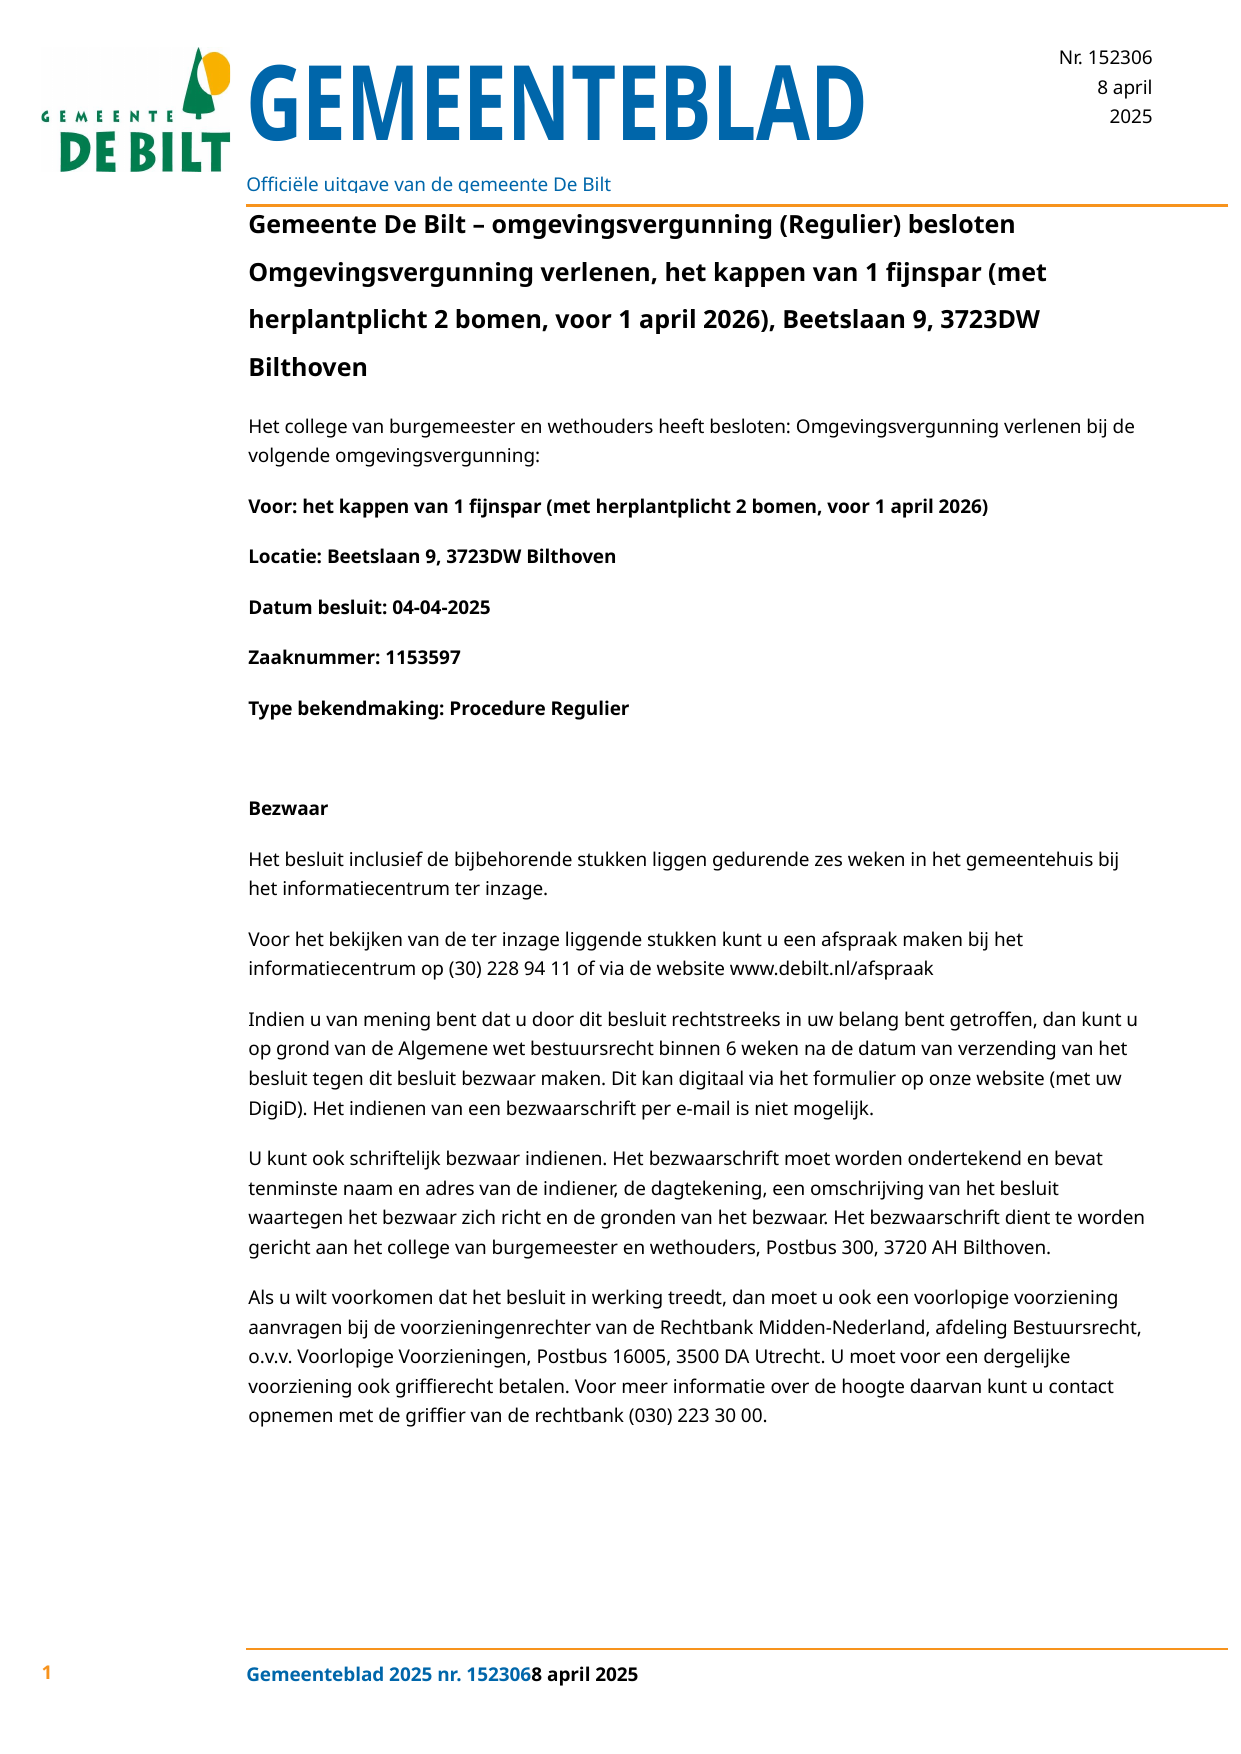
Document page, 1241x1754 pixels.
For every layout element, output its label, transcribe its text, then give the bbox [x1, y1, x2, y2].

text Zaaknummer: 1153597 [248, 644, 1152, 670]
text U kunt ook schriftelijk bezwaar indienen. Het bezwaarschrift moet worden ondertekend en bevat tenminste naam en adres van de indiener, de dagtekening, een omschrijving van het besluit waartegen het bezwaar zich richt en de gronden van het bezwaar. Het bezwaarschrift dient te worden gericht aan het college van burgemeester en wethouders, Postbus 300, 3720 AH Bilthoven. [248, 1145, 1152, 1260]
text Het college van burgemeester en wethouders heeft besloten: Omgevingsvergunning verlenen bij de volgende omgevingsvergunning: [248, 413, 1152, 468]
text Het besluit inclusief de bijbehorende stukken liggen gedurende zes weken in het gemeentehuis bij het informatiecentrum ter inzage. [248, 846, 1152, 901]
text Datum besluit: 04-04-2025 [248, 594, 1152, 620]
text Locatie: Beetslaan 9, 3723DW Bilthoven [248, 543, 1152, 569]
text Gemeente De Bilt – omgevingsvergunning (Regulier) besloten Omgevingsvergunning verlenen, het kappen van 1 fijnspar (met herplantplicht 2 bomen, voor 1 april 2026), Beetslaan 9, 3723DW Bilthoven [248, 207, 1152, 384]
text Bezwaar [248, 796, 1152, 821]
text Type bekendmaking: Procedure Regulier [248, 695, 1152, 721]
text Als u wilt voorkomen dat het besluit in werking treedt, dan moet u ook een voorlopige voorziening aanvragen bij de voorzieningenrechter van de Rechtbank Midden-Nederland, afdeling Bestuursrecht, o.v.v. Voorlopige Voorzieningen, Postbus 16005, 3500 DA Utrecht. U moet voor een dergelijke voorziening ook griffierecht betalen. Voor meer informatie over de hoogte daarvan kunt u contact opnemen met de griffier van de rechtbank (030) 223 30 00. [248, 1284, 1152, 1428]
picture [41, 47, 231, 172]
text Indien u van mening bent dat u door dit besluit rechtstreeks in uw belang bent getroffen, dan kunt u op grond van de Algemene wet bestuursrecht binnen 6 weken na de datum van verzending van het besluit tegen dit besluit bezwaar maken. Dit kan digitaal via het formulier op onze website (met uw DigiD). Het indienen van een bezwaarschrift per e-mail is niet mogelijk. [248, 1006, 1152, 1121]
text Voor het bekijken van de ter inzage liggende stukken kunt u een afspraak maken bij het informatiecentrum op (30) 228 94 11 of via de website www.debilt.nl/afspraak [248, 926, 1152, 981]
text Voor: het kappen van 1 fijnspar (met herplantplicht 2 bomen, voor 1 april 2026) [248, 493, 1152, 519]
